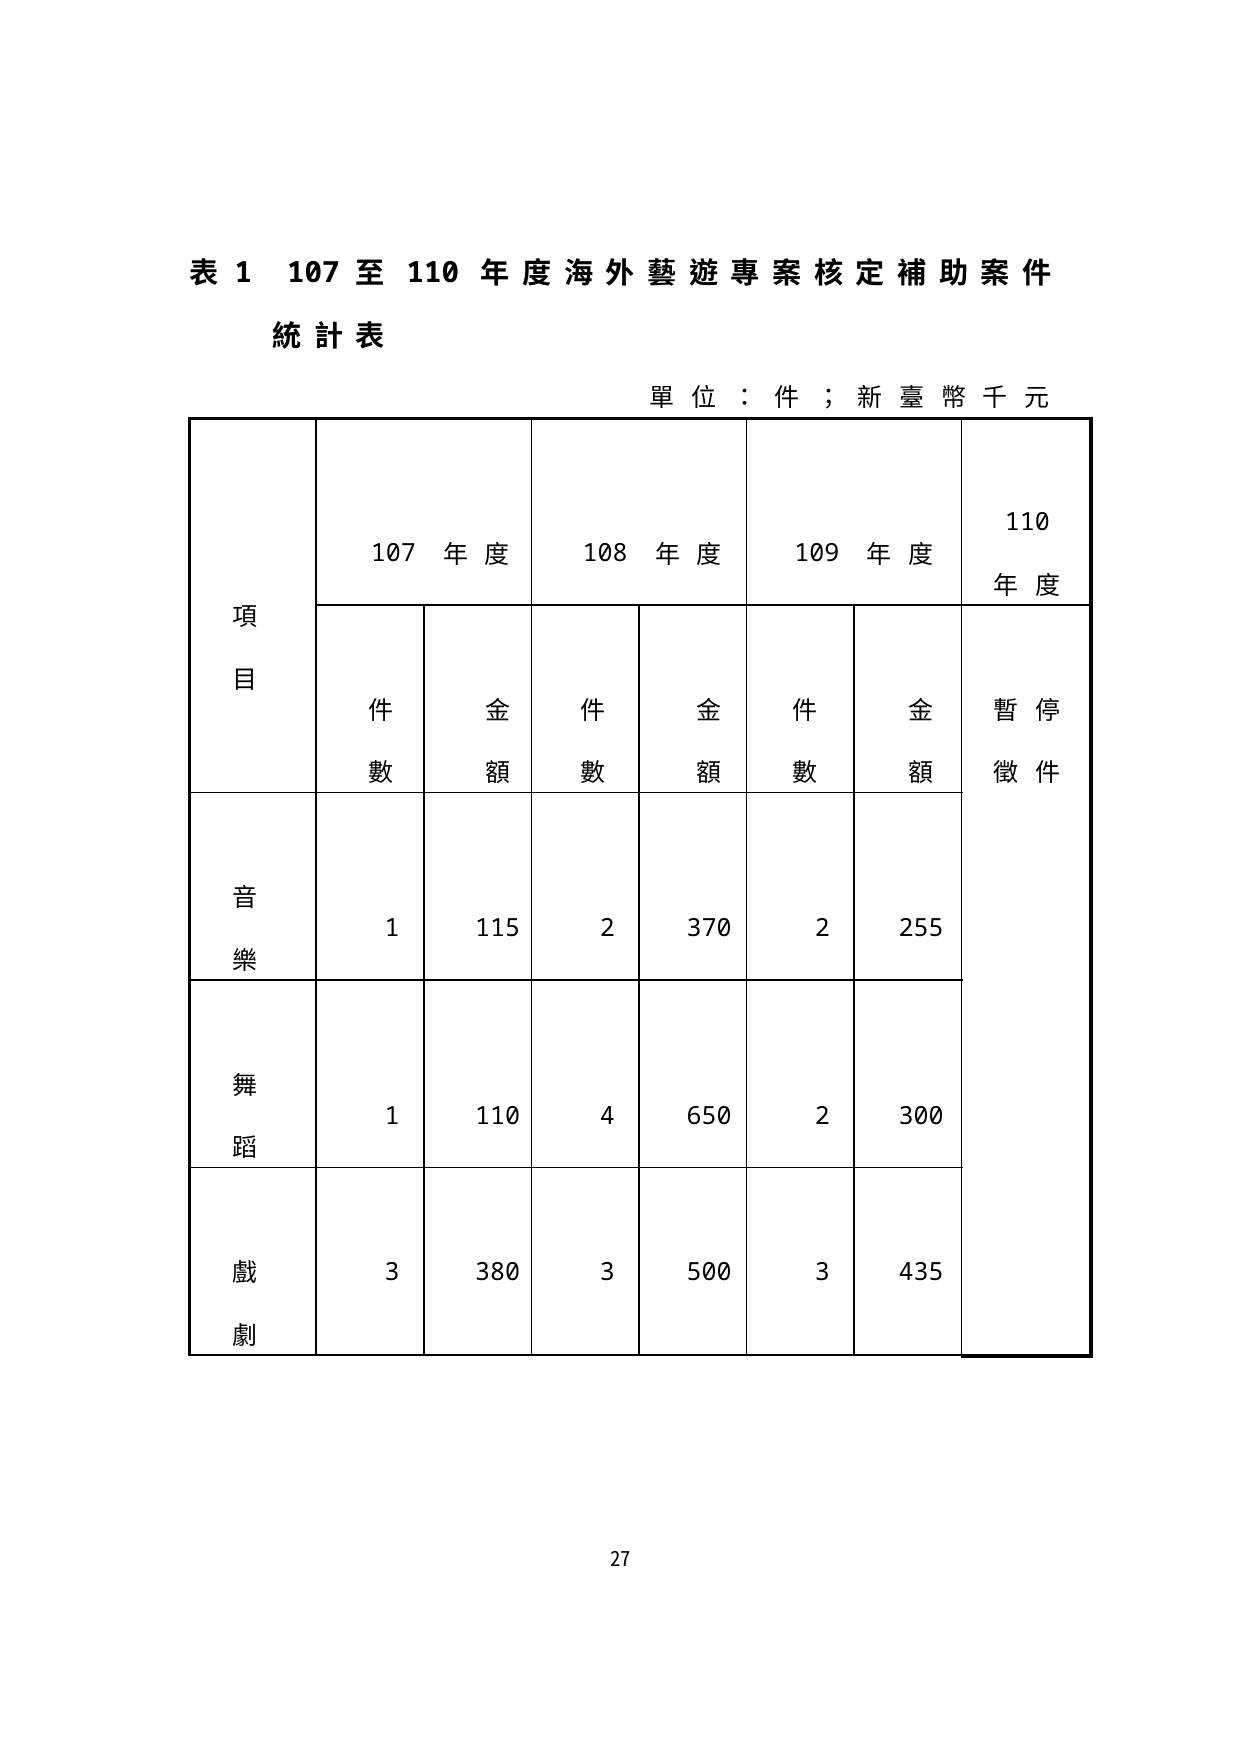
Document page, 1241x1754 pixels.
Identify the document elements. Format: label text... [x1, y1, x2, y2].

table_cell 435 [855, 1168, 961, 1354]
table_cell 4 [532, 981, 638, 1167]
table_cell 件數 [747, 606, 853, 792]
table_cell 件數 [532, 606, 638, 792]
table_cell 380 [425, 1168, 531, 1354]
text 表1 107至110年度海外藝遊專案核定補助案件統計表 [177, 229, 1058, 354]
table_cell 2 [747, 981, 853, 1167]
table_cell 650 [640, 981, 746, 1167]
table_cell 戲劇 [191, 1168, 315, 1354]
table_header 110年度 [962, 420, 1089, 604]
table_cell 110 [425, 981, 531, 1167]
table_cell 370 [640, 793, 746, 979]
table_cell 件數 [317, 606, 423, 792]
table_cell 500 [640, 1168, 746, 1354]
table_header 108年度 [532, 420, 746, 604]
table_cell 115 [425, 793, 531, 979]
table_cell 金額 [640, 606, 746, 792]
table_header 109年度 [747, 420, 961, 604]
table_cell 金額 [855, 606, 961, 792]
table_cell 300 [855, 981, 961, 1167]
table_cell 255 [855, 793, 961, 979]
text 單位：件；新臺幣千元 [242, 354, 1058, 417]
table_cell 1 [317, 793, 423, 979]
table_header 項 目 [191, 420, 315, 792]
table_cell 音樂 [191, 793, 315, 979]
table_header 107年度 [317, 420, 531, 604]
table_cell 暫停徵件 [962, 606, 1089, 1354]
table_cell 舞蹈 [191, 981, 315, 1167]
table_cell 3 [747, 1168, 853, 1354]
table_cell 2 [532, 793, 638, 979]
table_cell 2 [747, 793, 853, 979]
table_cell 金額 [425, 606, 531, 792]
table_cell 3 [317, 1168, 423, 1354]
table_cell 3 [532, 1168, 638, 1354]
table_cell 1 [317, 981, 423, 1167]
